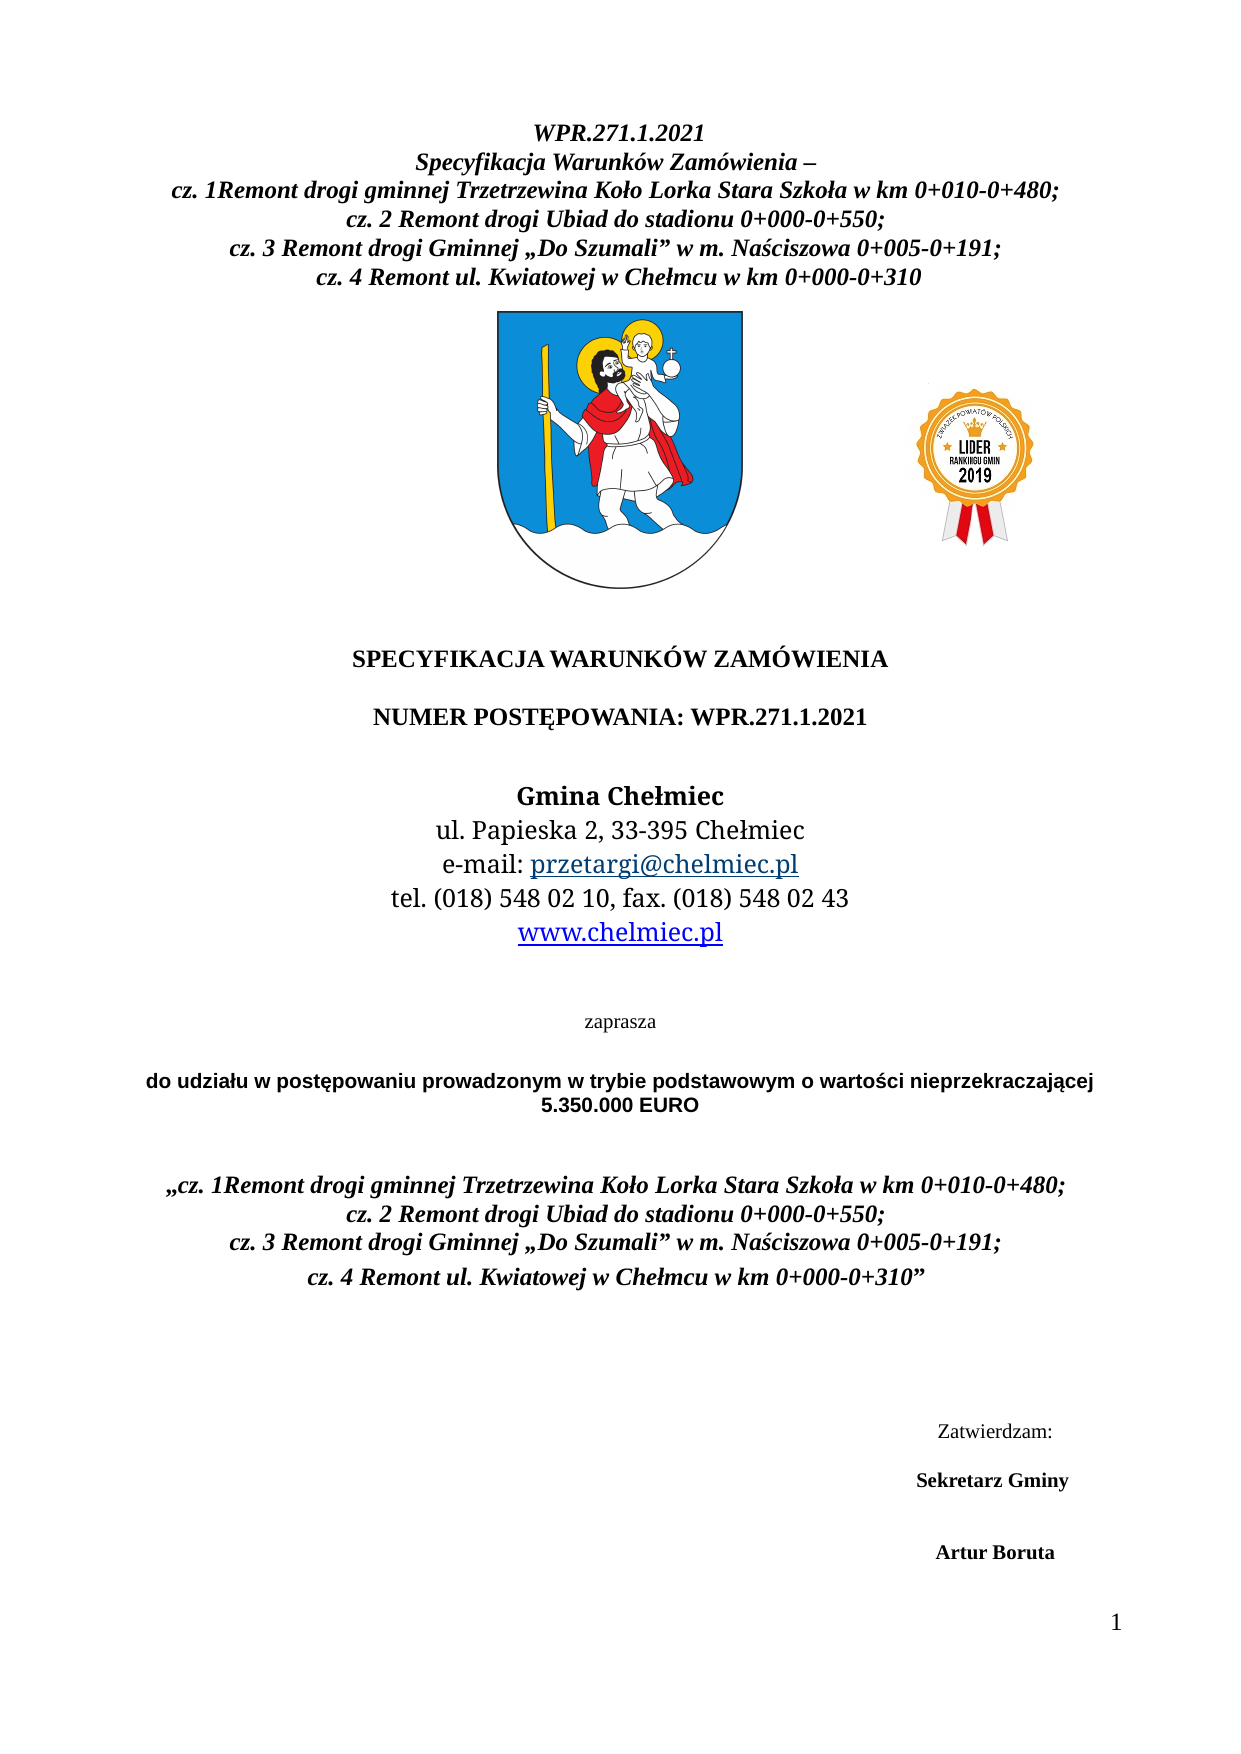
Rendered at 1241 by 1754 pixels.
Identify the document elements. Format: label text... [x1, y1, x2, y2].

subtitle do udziału w postępowaniu prowadzonym w trybie podstawowym o wartości nieprzekraczającej 5.350.000 EURO [118, 1069, 1122, 1117]
text cz. 4 Remont ul. Kwiatowej w Chełmcu w km 0+000-0+310” [118, 1256, 1122, 1292]
text NUMER POSTĘPOWANIA: WPR.271.1.2021 [118, 702, 1122, 731]
text „cz. 1Remont drogi gminnej Trzetrzewina Koło Lorka Stara Szkoła w km 0+010-0+480; [118, 1170, 1122, 1199]
text e-mail: przetargi@chelmiec.pl [118, 847, 1122, 881]
text zaprasza [118, 1008, 1122, 1033]
text www.chelmiec.pl [118, 915, 1122, 949]
text tel. (018) 548 02 10, fax. (018) 548 02 43 [118, 881, 1122, 915]
text cz. 3 Remont drogi Gminnej „Do Szumali” w m. Naściszowa 0+005-0+191; [118, 1227, 1122, 1256]
text Gmina Chełmiec [118, 779, 1122, 813]
picture [497, 311, 743, 589]
text Sekretarz Gminy [413, 1468, 1122, 1492]
text Zatwierdzam: [413, 1419, 1122, 1443]
text Artur Boruta [413, 1540, 1122, 1564]
text cz. 2 Remont drogi Ubiad do stadionu 0+000-0+550; [118, 1199, 1122, 1227]
text SPECYFIKACJA WARUNKÓW ZAMÓWIENIA [118, 644, 1122, 673]
text ul. Papieska 2, 33-395 Chełmiec [118, 813, 1122, 847]
picture [873, 367, 1071, 566]
